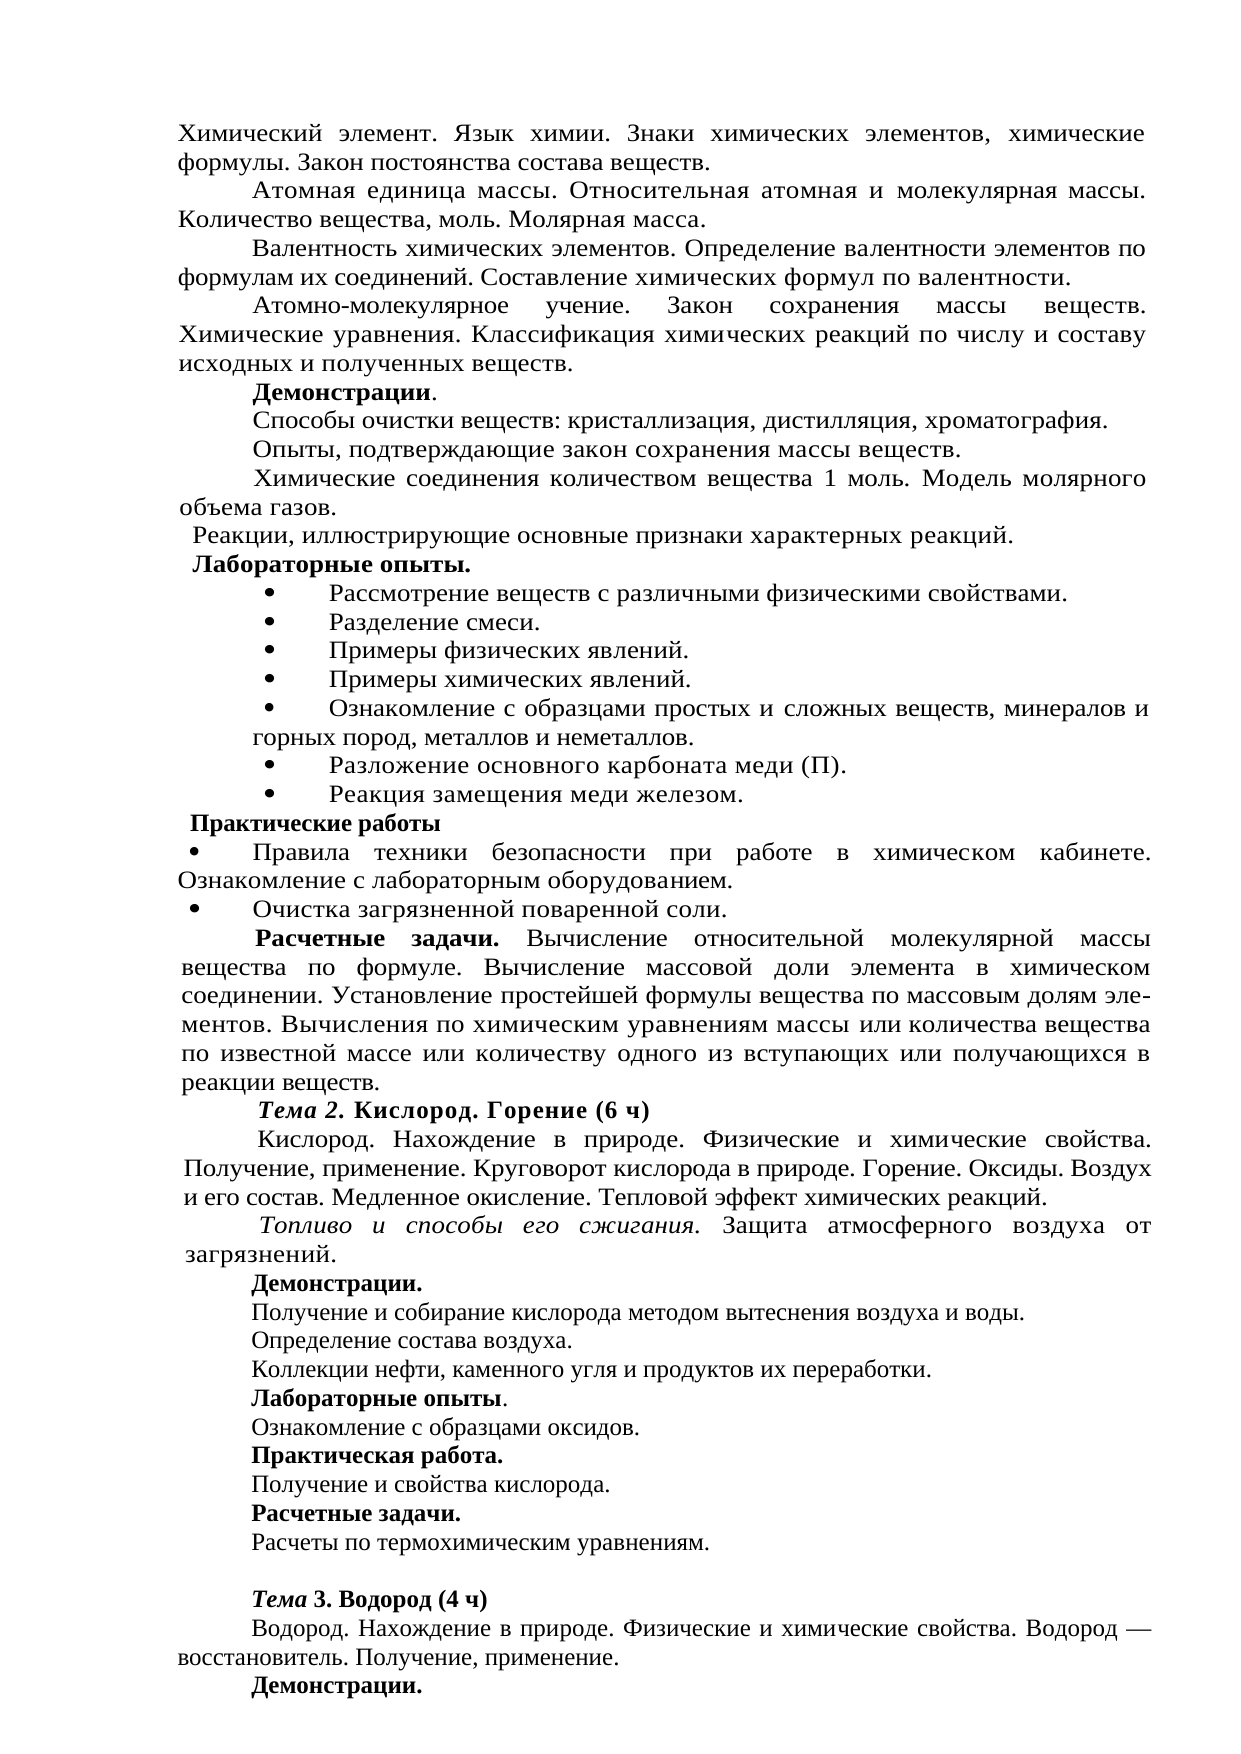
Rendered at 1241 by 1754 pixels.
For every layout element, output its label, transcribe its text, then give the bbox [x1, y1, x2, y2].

text Расчетные задачи. Вычисление относительной молеку­лярной массы вещества по формуле. Вычисление массовой доли элемента в химическом соединении. Установление простейшей формулы вещества по массовым долям эле­ментов. Вычисления по химическим уравнениям массы или количества вещества по известной массе или количе­ству одного из вступающих или получающихся в реакции веществ. [181, 923, 1151, 1096]
text Расчетные задачи. [177, 1498, 1152, 1527]
text Расчеты по термохимическим урав­нениям. [177, 1527, 1152, 1556]
text Кислород. Нахождение в природе. Физические и хими­ческие свойства. Получение, применение. Круговорот кис­лорода в природе. Горение. Оксиды. Воздух и его состав. Медленное окисление. Тепловой эффект химических реак­ций. [183, 1124, 1152, 1211]
text Ознакомление с образцами ок­сидов. [177, 1412, 1152, 1441]
list Разложение основного карбоната меди (П). [252, 751, 1149, 779]
list Очистка загрязненной поваренной соли. [177, 894, 1152, 923]
text Химические соединения количеством вещества 1 моль. Модель молярного объема газов. [179, 463, 1147, 521]
text Топливо и способы его сжигания. Защита атмосферно­го воздуха от загрязнений. [185, 1211, 1152, 1268]
text Способы очистки веществ: кристалли­зация, дистилляция, хроматография. [179, 406, 1147, 434]
text Лабораторные опыты. [180, 549, 1149, 578]
text Коллекции нефти, каменного угля и продуктов их переработки. [177, 1354, 1152, 1383]
text Опыты, подтвержда­ющие закон сохранения массы веществ. [179, 434, 1147, 463]
text Тема 2. Кислород. Горение (6 ч) [184, 1096, 1152, 1124]
text Атомно-молекулярное учение. Закон сохранения массы веществ. Химические уравнения. Классификация хими­ческих реакций по числу и составу исходных и получен­ных веществ. [178, 291, 1147, 377]
text Химичес­кий элемент. Язык химии. Знаки химических элементов, химические формулы. Закон постоянства состава веществ. [177, 118, 1145, 176]
text Практическая работа. [177, 1441, 1152, 1469]
text Атомная единица массы. Относительная атомная и молекулярная массы. Количество вещества, моль. Моляр­ная масса. [178, 176, 1146, 233]
list Примеры химических яв­лений. [252, 664, 1149, 693]
text Реакции, иллюстрирующие основные признаки ха­рактерных реакций. [179, 521, 1147, 549]
text Тема 3. Водород (4 ч) [177, 1584, 1152, 1613]
list Реакция замещения меди железом. [252, 779, 1149, 808]
list Примеры физических яв­лений. [252, 636, 1149, 664]
text Валентность химических элементов. Определение ва­лентности элементов по формулам их соединений. Состав­ление химических формул по валентности. [178, 233, 1146, 291]
list Разделение смеси. [252, 607, 1149, 636]
text Демонстрации. [177, 1671, 1152, 1699]
text Определение состава воздуха. [177, 1326, 1152, 1354]
list Рассмотрение веществ с различ­ными физическими свойствами. [252, 578, 1149, 607]
text Практические работы [177, 808, 1152, 837]
text Лабораторные опыты. [177, 1383, 1152, 1412]
text Получение и свойства кислорода. [177, 1469, 1152, 1498]
list Ознакомление с образцами простых и сложных веществ, минералов и горных пород, металлов и неметаллов. [252, 693, 1149, 751]
text Получение и собирание кислорода методом вытеснения воздуха и воды. [177, 1297, 1152, 1326]
text Демонстрации. [177, 1268, 1152, 1297]
text Демонстрации. [179, 377, 1147, 406]
list Правила техники безопасности при работе в химичес­ком кабинете. Ознакомление с лабораторным оборудова­нием. [177, 837, 1152, 894]
text Водород. Нахождение в природе. Физические и хими­ческие свойства. Водород — восстановитель. Получение, применение. [177, 1613, 1152, 1671]
